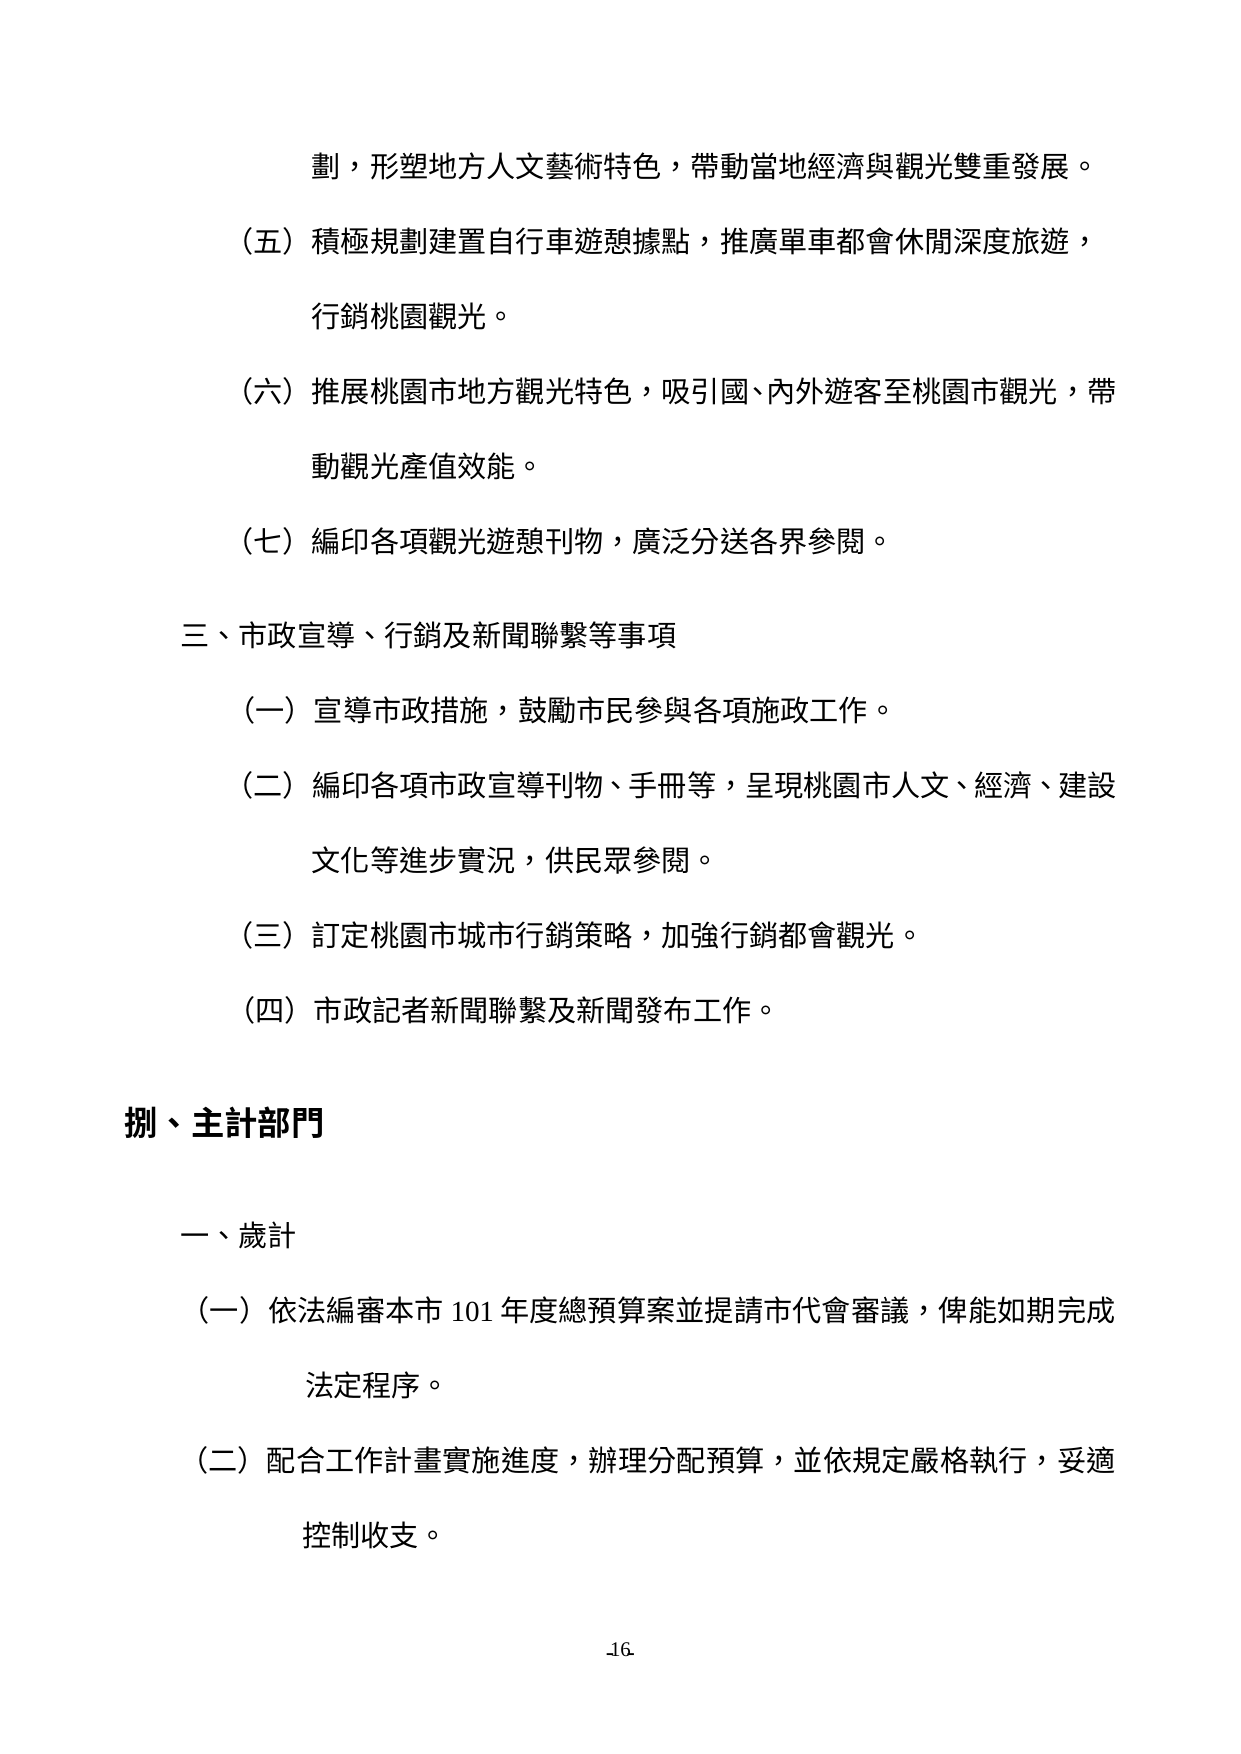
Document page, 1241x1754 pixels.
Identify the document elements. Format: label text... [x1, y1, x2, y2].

text （一）依法編審本市101年度總預算案並提請市代會審議，俾能如期完成法定程序。 [124, 1271, 1116, 1421]
text 劃，形塑地方人文藝術特色，帶動當地經濟與觀光雙重發展。 [224, 127, 1116, 202]
text （二）編印各項市政宣導刊物、手冊等，呈現桃園市人文、經濟、建設文化等進步實況，供民眾參閱。 [224, 746, 1116, 896]
text （三）訂定桃園市城市行銷策略，加強行銷都會觀光。 [124, 896, 1116, 971]
text （六）推展桃園市地方觀光特色，吸引國、內外遊客至桃園市觀光，帶動觀光產值效能。 [224, 352, 1116, 502]
text （四）市政記者新聞聯繫及新聞發布工作。 [124, 971, 1116, 1046]
text （二）配合工作計畫實施進度，辦理分配預算，並依規定嚴格執行，妥適控制收支。 [124, 1421, 1116, 1571]
text 捌、主計部門 [124, 1083, 1116, 1158]
text 一、歲計 [124, 1196, 1116, 1271]
text 三、市政宣導、行銷及新聞聯繫等事項 [180, 596, 1116, 671]
text （一）宣導市政措施，鼓勵市民參與各項施政工作。 [124, 671, 1116, 746]
text （七）編印各項觀光遊憩刊物，廣泛分送各界參閱。 [224, 502, 1116, 577]
text （五）積極規劃建置自行車遊憩據點，推廣單車都會休閒深度旅遊，行銷桃園觀光。 [224, 202, 1116, 352]
